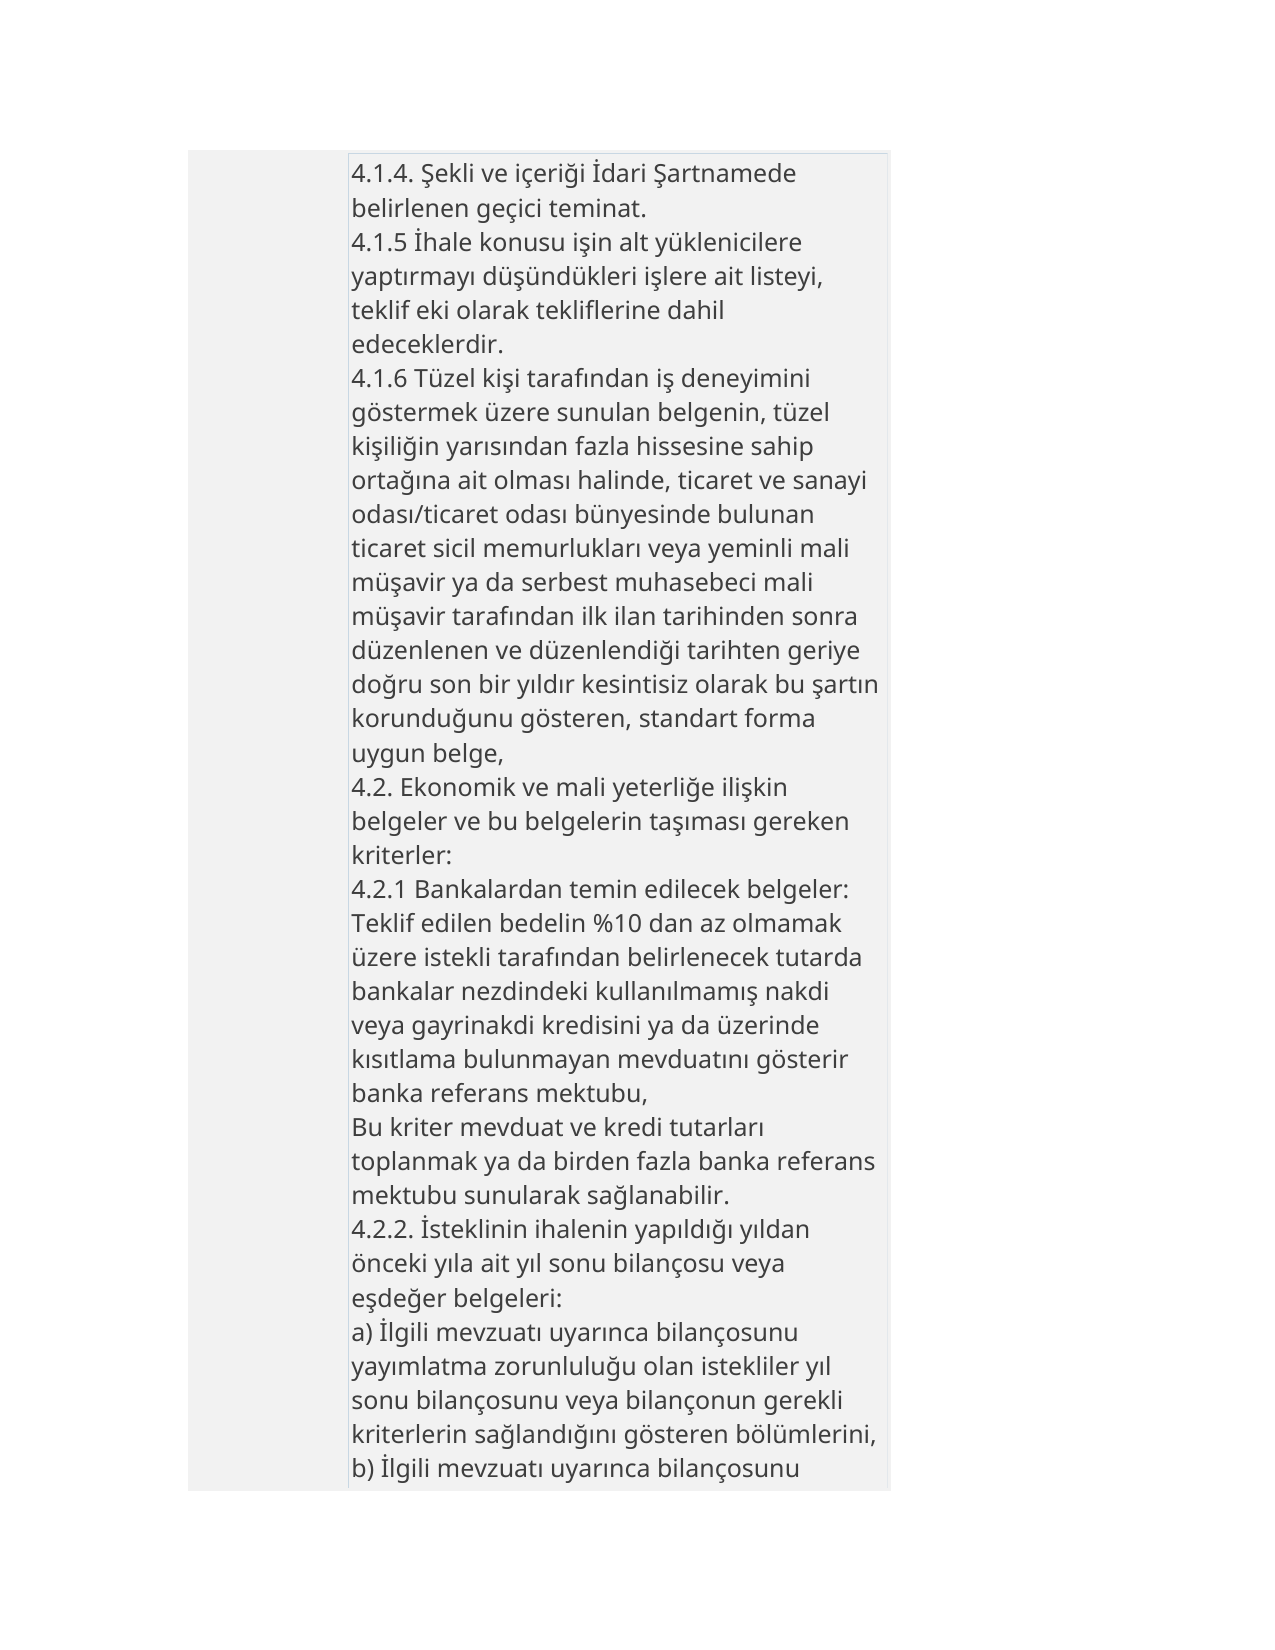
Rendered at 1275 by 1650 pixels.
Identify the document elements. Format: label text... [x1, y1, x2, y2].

table_cell [188, 150, 345, 1491]
table_cell 4.1.4. Şekli ve içeriği İdari Şartnamede belirlenen geçici teminat. 4.1.5 İhale konusu işin alt yüklenicilere yaptırmayı düşündükleri işlere ait listeyi, teklif eki olarak tekliflerine dahil edeceklerdir. 4.1.6 Tüzel kişi tarafından iş deneyimini göstermek üzere sunulan belgenin, tüzel kişiliğin yarısından fazla hissesine sahip ortağına ait olması halinde, ticaret ve sanayi odası/ticaret odası bünyesinde bulunan ticaret sicil memurlukları veya yeminli mali müşavir ya da serbest muhasebeci mali müşavir tarafından ilk ilan tarihinden sonra düzenlenen ve düzenlendiği tarihten geriye doğru son bir yıldır kesintisiz olarak bu şartın korunduğunu gösteren, standart forma uygun belge, 4.2. Ekonomik ve mali yeterliğe ilişkin belgeler ve bu belgelerin taşıması gereken kriterler: 4.2.1 Bankalardan temin edilecek belgeler: Teklif edilen bedelin %10 dan az olmamak üzere istekli tarafından belirlenecek tutarda bankalar nezdindeki kullanılmamış nakdi veya gayrinakdi kredisini ya da üzerinde kısıtlama bulunmayan mevduatını gösterir banka referans mektubu, Bu kriter mevduat ve kredi tutarları toplanmak ya da birden fazla banka referans mektubu sunularak sağlanabilir. 4.2.2. İsteklinin ihalenin yapıldığı yıldan önceki yıla ait yıl sonu bilançosu veya eşdeğer belgeleri: a) İlgili mevzuatı uyarınca bilançosunu yayımlatma zorunluluğu olan istekliler yıl sonu bilançosunu veya bilançonun gerekli kriterlerin sağlandığını gösteren bölümlerini, b) İlgili mevzuatı uyarınca bilançosunu [345, 150, 891, 1491]
